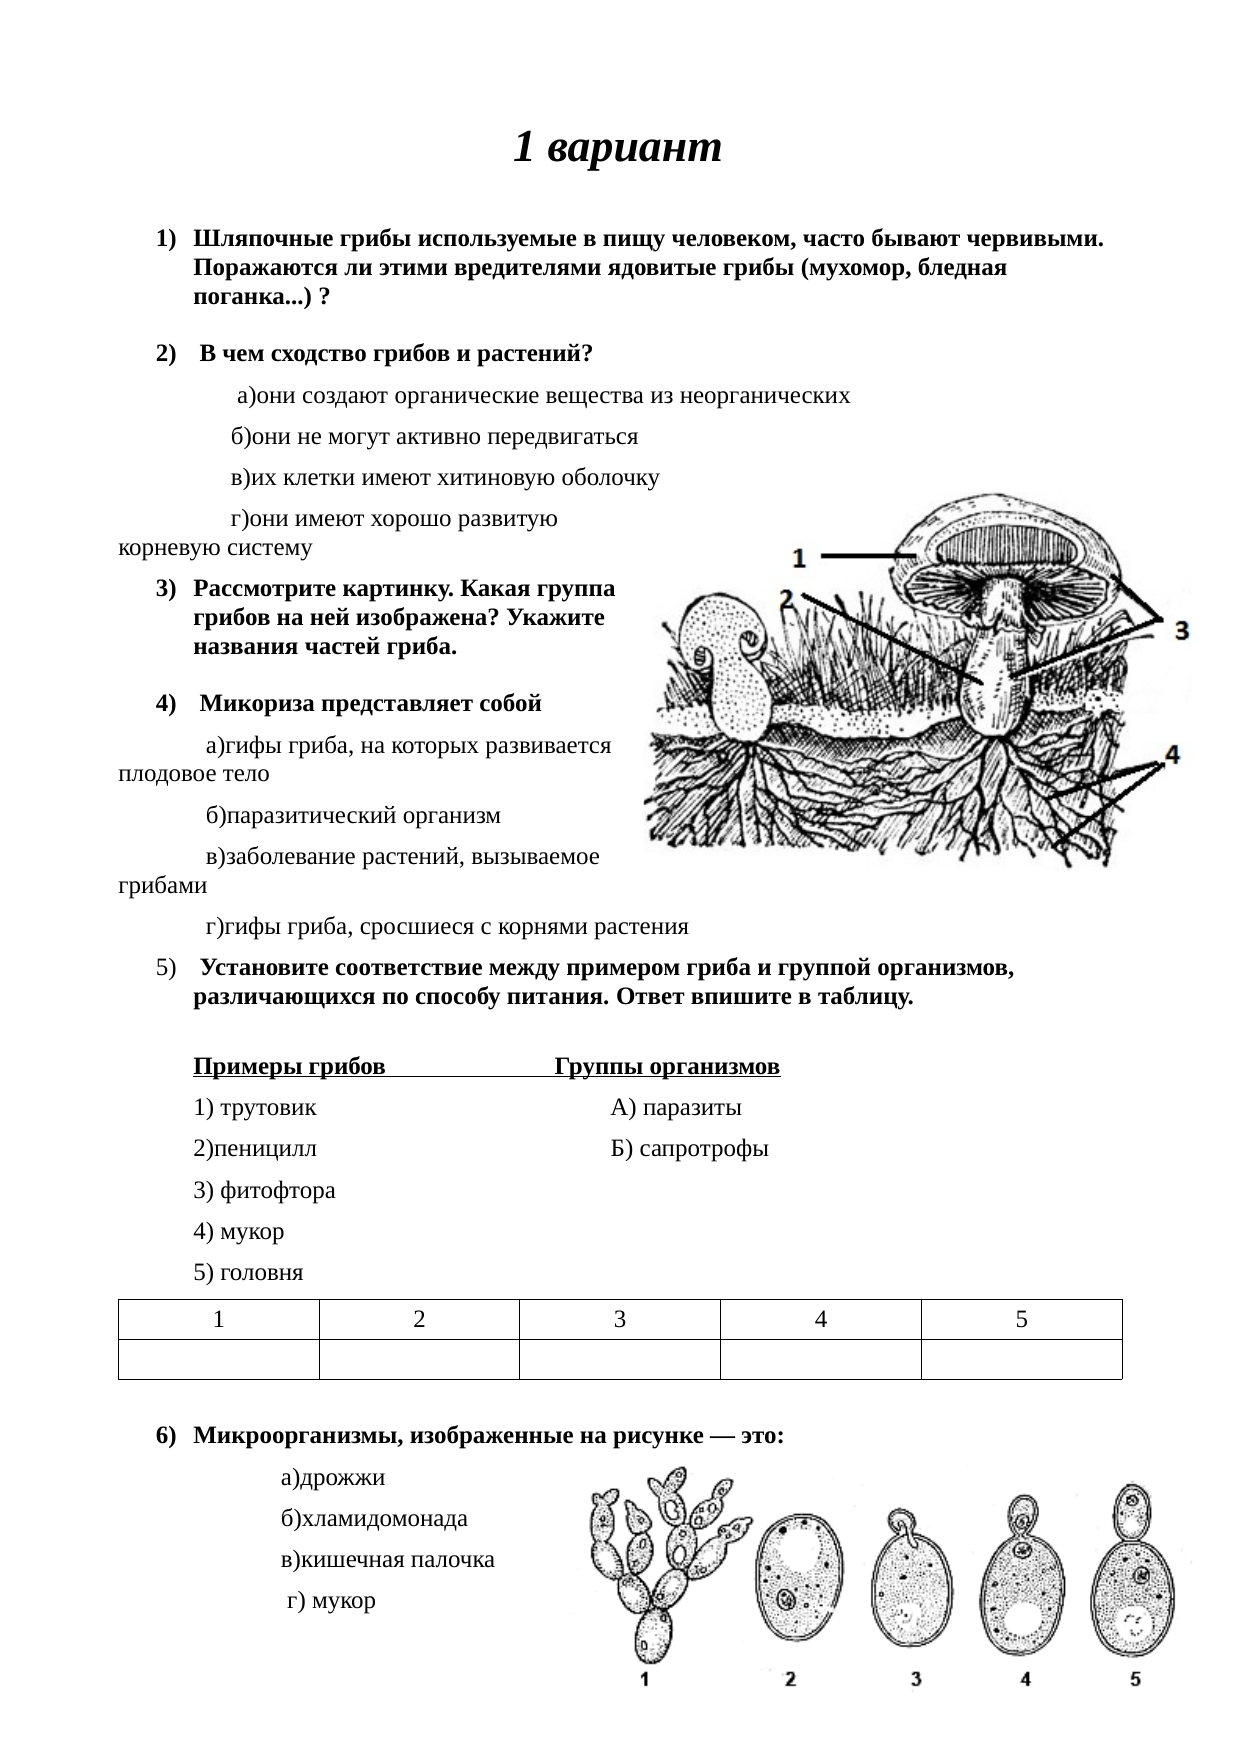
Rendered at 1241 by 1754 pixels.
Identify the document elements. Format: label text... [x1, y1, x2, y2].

text г)они имеют хорошо развитую корневую систему [118, 503, 643, 561]
text 2)пеницилл Б) сапротрофы [118, 1133, 1122, 1162]
list Установите соответствие между примером гриба и группой организмов, различающихся по способу питания. Ответ впишите в таблицу. [156, 952, 1122, 1010]
text а)гифы гриба, на которых развивается плодовое тело [118, 730, 643, 787]
text 1 вариант [118, 118, 1122, 171]
table_header 2 [320, 1300, 519, 1339]
list Микориза представляет собой [156, 688, 643, 717]
list В чем сходство грибов и растений? [156, 338, 1122, 367]
picture [571, 1453, 1197, 1705]
table_cell [520, 1340, 720, 1379]
list Примеры грибов Группы организмов [156, 1022, 1122, 1080]
text в)их клетки имеют хитиновую оболочку [118, 462, 1122, 491]
text в)заболевание растений, вызываемое грибами [118, 841, 1122, 898]
text г)гифы гриба, сросшиеся с корнями растения [118, 911, 1122, 940]
text б)паразитический организм [118, 800, 643, 828]
text а)они создают органические вещества из неорганических [118, 380, 1122, 408]
text 5) головня [118, 1257, 1122, 1286]
table_header 3 [520, 1300, 720, 1339]
text а)дрожжи [118, 1462, 571, 1491]
text б)хламидомонада [118, 1503, 571, 1532]
table_cell [320, 1340, 519, 1379]
table_header 5 [922, 1300, 1122, 1339]
list Микроорганизмы, изображенные на рисунке — это: [156, 1421, 1122, 1449]
table_header 4 [721, 1300, 921, 1339]
list Рассмотрите картинку. Какая группа грибов на ней изображена? Укажите названия частей гриба. [156, 573, 643, 660]
text 1) трутовик А) паразиты [118, 1092, 1122, 1121]
table_cell [119, 1340, 319, 1379]
picture [643, 492, 1203, 871]
text б)они не могут активно передвигаться [118, 421, 1122, 450]
table_header 1 [119, 1300, 319, 1339]
text 4) мукор [118, 1216, 1122, 1245]
list Шляпочные грибы используемые в пищу человеком, часто бывают червивыми. Поражаются ли этими вредителями ядовитые грибы (мухомор, бледная поганка...) ? [156, 223, 1122, 310]
text 3) фитофтора [118, 1175, 1122, 1203]
table_cell [721, 1340, 921, 1379]
text в)кишечная палочка [118, 1544, 571, 1573]
text г) мукор [118, 1586, 571, 1614]
table_cell [922, 1340, 1122, 1379]
